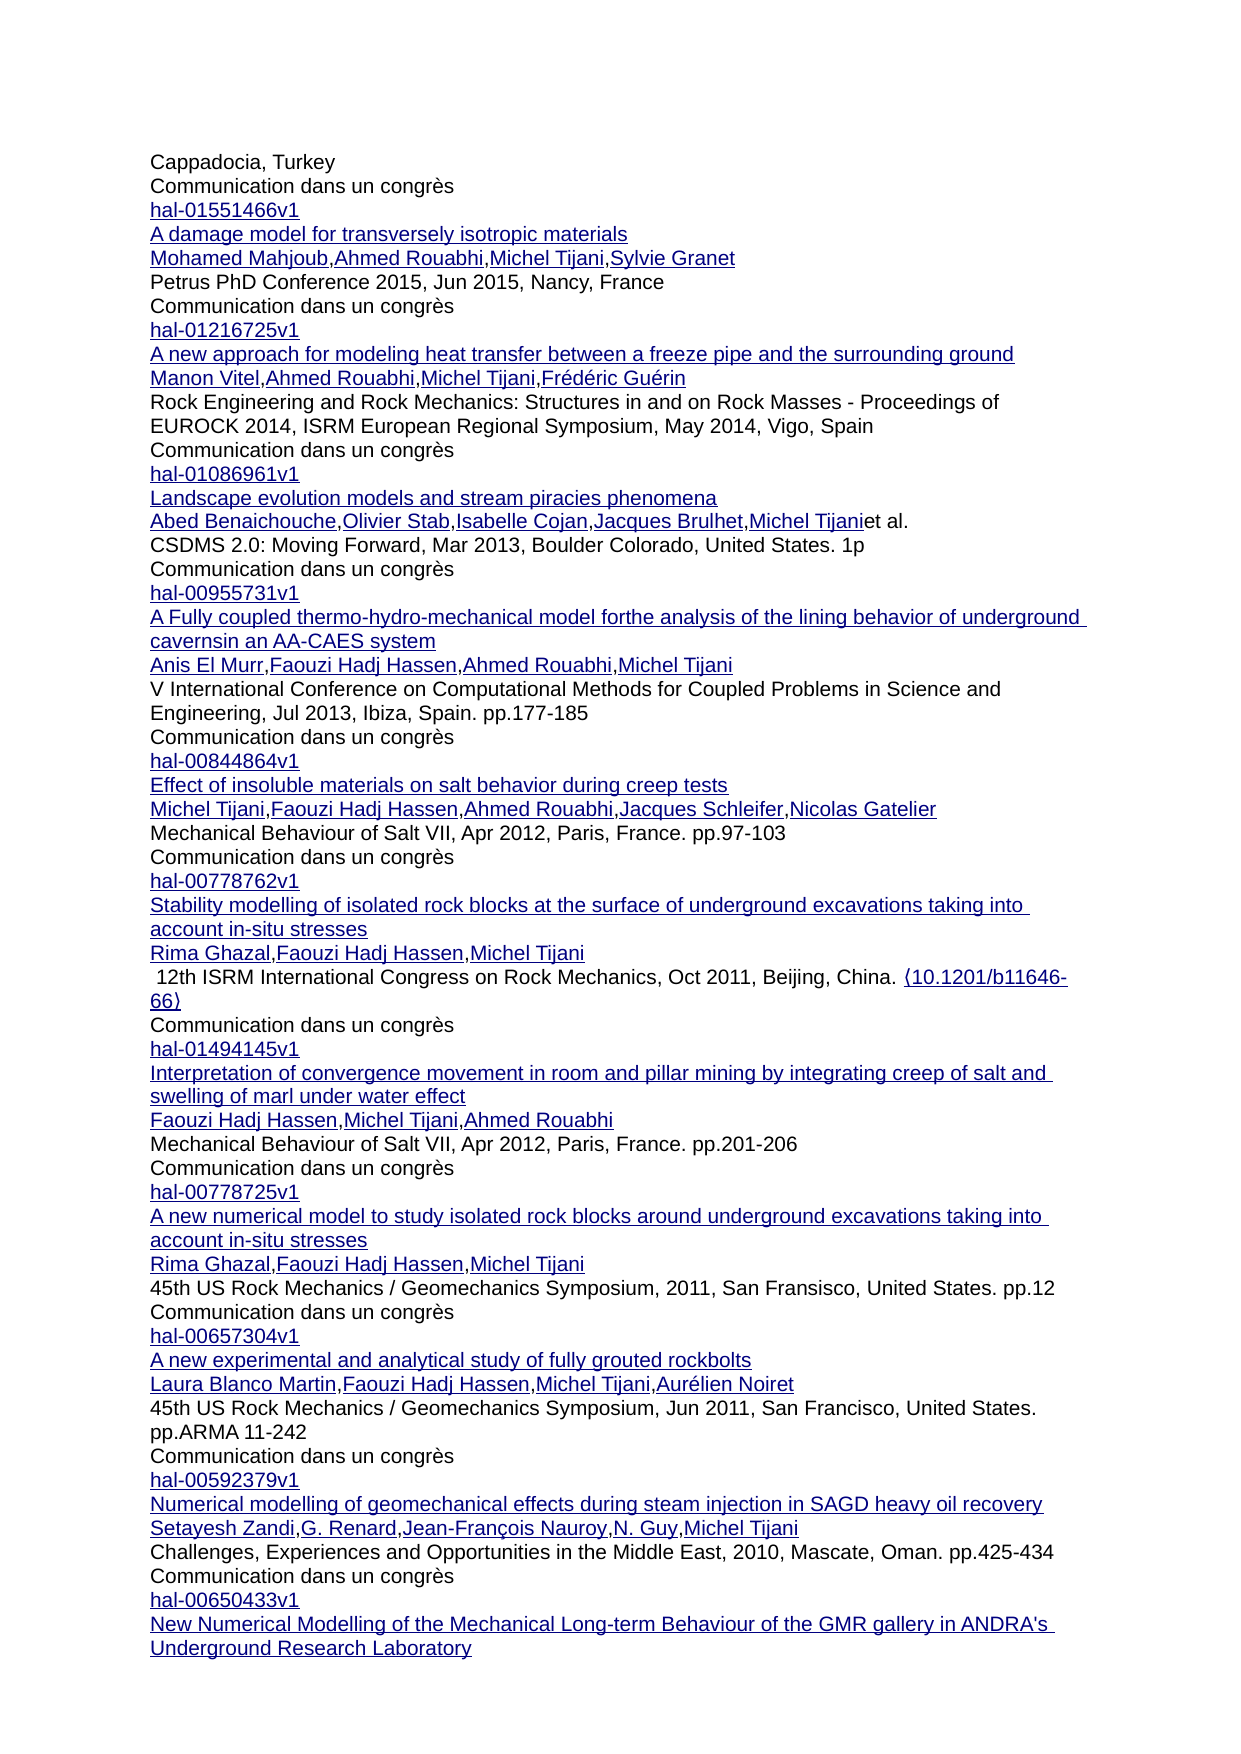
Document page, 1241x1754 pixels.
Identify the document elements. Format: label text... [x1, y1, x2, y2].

table_cell A damage model for transversely isotropic materials Mohamed Mahjoub,Ahmed Rouabhi,Michel Tijani,Sylvie Granet Petrus PhD Conference 2015, Jun 2015, Nancy, France Communication dans un congrès hal-01216725v1 [150, 222, 1090, 342]
table_cell Effect of insoluble materials on salt behavior during creep tests Michel Tijani,Faouzi Hadj Hassen,Ahmed Rouabhi,Jacques Schleifer,Nicolas Gatelier Mechanical Behaviour of Salt VII, Apr 2012, Paris, France. pp.97-103 Communication dans un congrès hal-00778762v1 [150, 773, 1090, 893]
table_cell Numerical modelling of geomechanical effects during steam injection in SAGD heavy oil recovery Setayesh Zandi,G. Renard,Jean-François Nauroy,N. Guy,Michel Tijani Challenges, Experiences and Opportunities in the Middle East, 2010, Mascate, Oman. pp.425-434 Communication dans un congrès hal-00650433v1 [150, 1492, 1090, 1611]
table_cell New Numerical Modelling of the Mechanical Long-term Behaviour of the GMR gallery in ANDRA's Underground Research Laboratory [150, 1611, 1090, 1659]
table_cell Interpretation of convergence movement in room and pillar mining by integrating creep of salt and swelling of marl under water effect Faouzi Hadj Hassen,Michel Tijani,Ahmed Rouabhi Mechanical Behaviour of Salt VII, Apr 2012, Paris, France. pp.201-206 Communication dans un congrès hal-00778725v1 [150, 1060, 1090, 1204]
table_cell A new numerical model to study isolated rock blocks around underground excavations taking into account in-situ stresses Rima Ghazal,Faouzi Hadj Hassen,Michel Tijani 45th US Rock Mechanics / Geomechanics Symposium, 2011, San Fransisco, United States. pp.12 Communication dans un congrès hal-00657304v1 [150, 1204, 1090, 1348]
table_cell A new approach for modeling heat transfer between a freeze pipe and the surrounding ground Manon Vitel,Ahmed Rouabhi,Michel Tijani,Frédéric Guérin Rock Engineering and Rock Mechanics: Structures in and on Rock Masses - Proceedings of EUROCK 2014, ISRM European Regional Symposium, May 2014, Vigo, Spain Communication dans un congrès hal-01086961v1 [150, 342, 1090, 485]
table_cell A new experimental and analytical study of fully grouted rockbolts Laura Blanco Martin,Faouzi Hadj Hassen,Michel Tijani,Aurélien Noiret 45th US Rock Mechanics / Geomechanics Symposium, Jun 2011, San Francisco, United States. pp.ARMA 11-242 Communication dans un congrès hal-00592379v1 [150, 1348, 1090, 1492]
table_cell A Fully coupled thermo-hydro-mechanical model forthe analysis of the lining behavior of underground cavernsin an AA-CAES system Anis El Murr,Faouzi Hadj Hassen,Ahmed Rouabhi,Michel Tijani V International Conference on Computational Methods for Coupled Problems in Science and Engineering, Jul 2013, Ibiza, Spain. pp.177-185 Communication dans un congrès hal-00844864v1 [150, 605, 1090, 773]
table_cell Stability modelling of isolated rock blocks at the surface of underground excavations taking into account in-situ stresses Rima Ghazal,Faouzi Hadj Hassen,Michel Tijani 12th ISRM International Congress on Rock Mechanics, Oct 2011, Beijing, China. ⟨10.1201/b11646-66⟩ Communication dans un congrès hal-01494145v1 [150, 893, 1090, 1060]
table_cell Landscape evolution models and stream piracies phenomena Abed Benaichouche,Olivier Stab,Isabelle Cojan,Jacques Brulhet,Michel Tijaniet al. CSDMS 2.0: Moving Forward, Mar 2013, Boulder Colorado, United States. 1p Communication dans un congrès hal-00955731v1 [150, 485, 1090, 605]
table_cell Cappadocia, Turkey Communication dans un congrès hal-01551466v1 [150, 150, 1090, 222]
